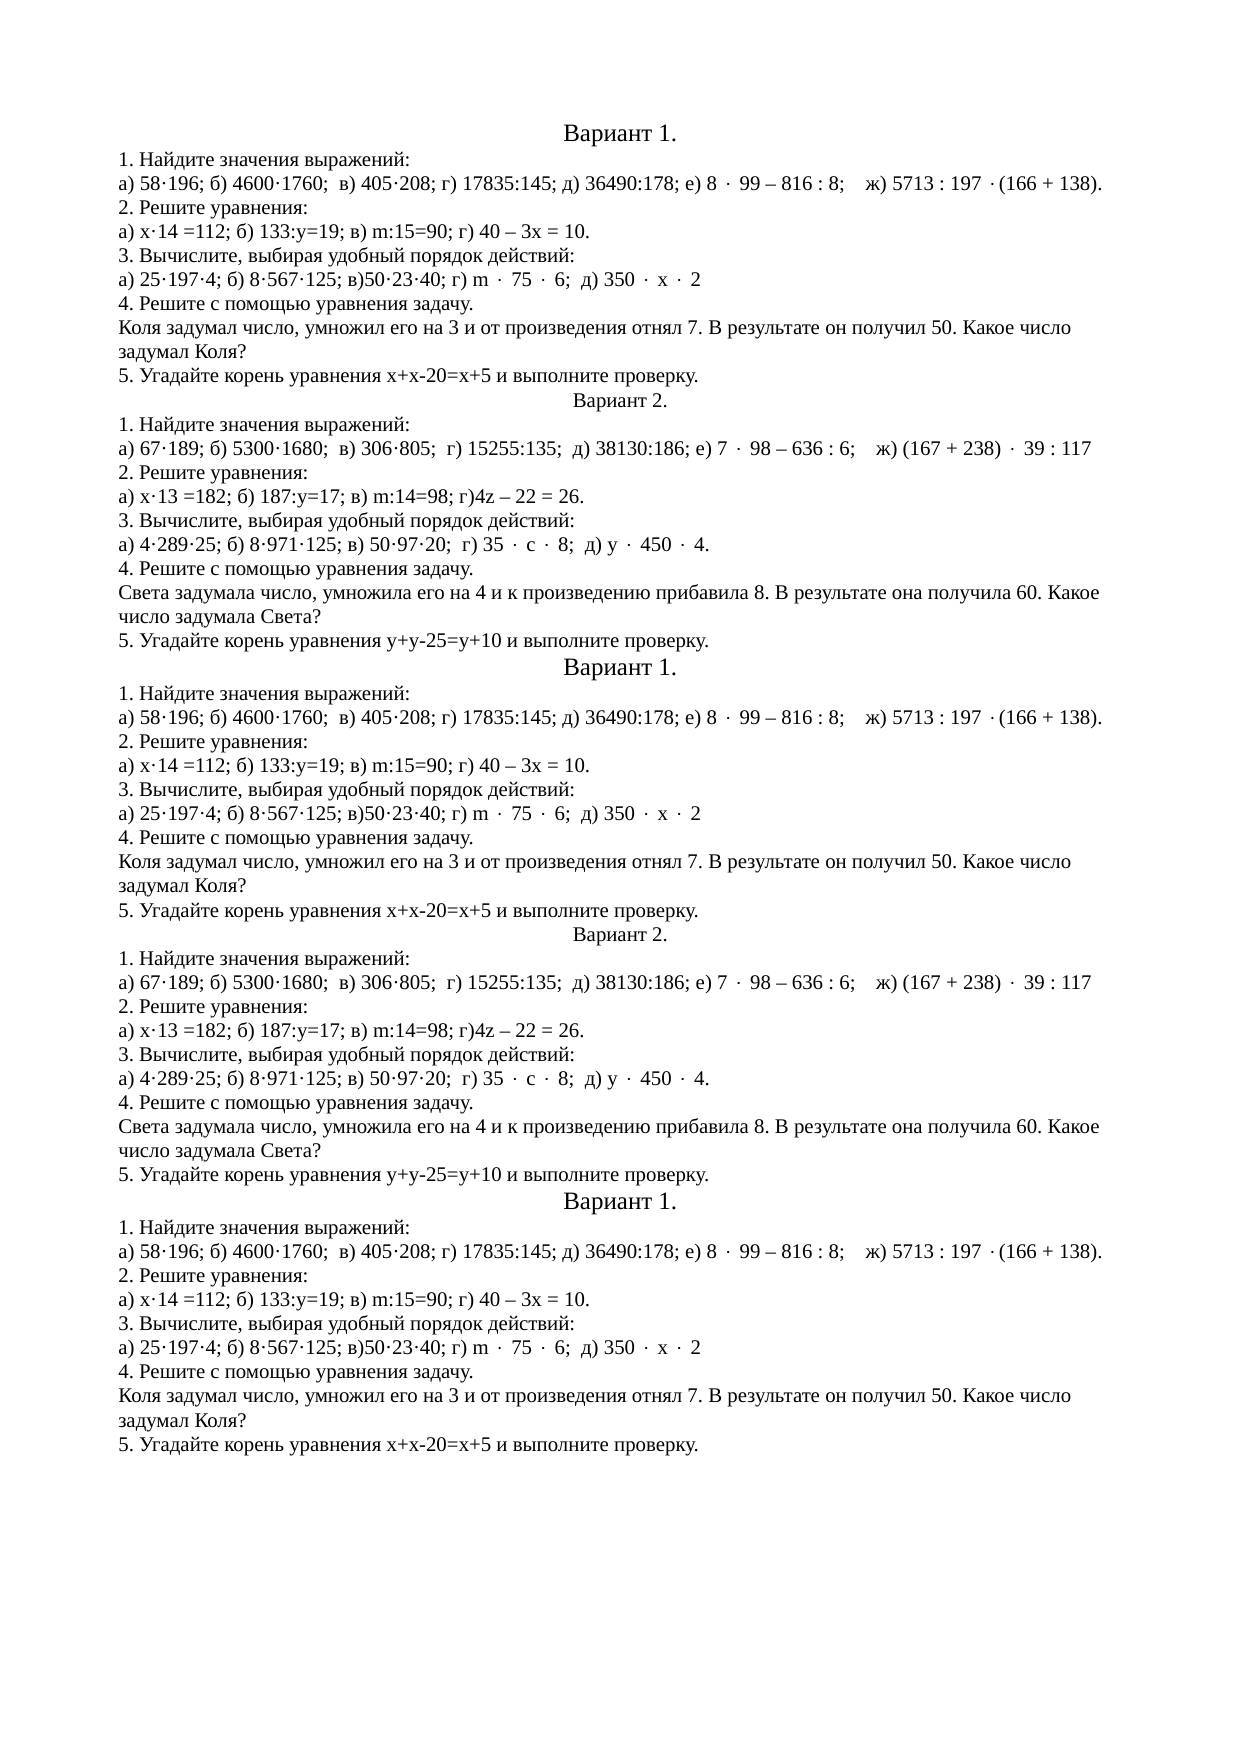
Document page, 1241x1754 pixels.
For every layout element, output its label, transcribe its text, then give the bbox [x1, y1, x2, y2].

text а) 58·196; б) 4600·1760; в) 405·208; г) 17835:145; д) 36490:178; е) 8  99 – 816 : 8; ж) 5713 : 197 (166 + 138). [118, 705, 1122, 729]
text а) 4·289·25; б) 8·971·125; в) 50·97·20; г) 35  с  8; д) у  450  4. [118, 1066, 1122, 1090]
text 5. Угадайте корень уравнения у+у-25=у+10 и выполните проверку. [118, 628, 1122, 652]
text 2. Решите уравнения: [118, 460, 1122, 484]
text 4. Решите с помощью уравнения задачу. [118, 556, 1122, 580]
text 5. Угадайте корень уравнения х+х-20=х+5 и выполните проверку. [118, 363, 1122, 387]
text 4. Решите с помощью уравнения задачу. [118, 825, 1122, 849]
text Света задумала число, умножила его на 4 и к произведению прибавила 8. В результате она получила 60. Какое число задумала Света? [118, 580, 1122, 628]
text Света задумала число, умножила его на 4 и к произведению прибавила 8. В результате она получила 60. Какое число задумала Света? [118, 1114, 1122, 1162]
text Коля задумал число, умножил его на 3 и от произведения отнял 7. В результате он получил 50. Какое число задумал Коля? [118, 849, 1122, 897]
text а) х·14 =112; б) 133:у=19; в) m:15=90; г) 40 – 3х = 10. [118, 753, 1122, 777]
text а) 67·189; б) 5300·1680; в) 306·805; г) 15255:135; д) 38130:186; е) 7  98 – 636 : 6; ж) (167 + 238)  39 : 117 [118, 970, 1122, 994]
text а) 25·197·4; б) 8·567·125; в)50·23·40; г) m  75  6; д) 350  х  2 [118, 1335, 1122, 1359]
text Вариант 2. [118, 922, 1122, 946]
text а) 58·196; б) 4600·1760; в) 405·208; г) 17835:145; д) 36490:178; е) 8  99 – 816 : 8; ж) 5713 : 197 (166 + 138). [118, 171, 1122, 195]
text Вариант 2. [118, 387, 1122, 412]
text Вариант 1. [118, 1186, 1122, 1215]
text 3. Вычислите, выбирая удобный порядок действий: [118, 1311, 1122, 1335]
text 1. Найдите значения выражений: [118, 681, 1122, 705]
text 1. Найдите значения выражений: [118, 412, 1122, 436]
text 2. Решите уравнения: [118, 195, 1122, 219]
text 1. Найдите значения выражений: [118, 147, 1122, 171]
text Вариант 1. [118, 652, 1122, 681]
text а) 4·289·25; б) 8·971·125; в) 50·97·20; г) 35  с  8; д) у  450  4. [118, 532, 1122, 556]
text 2. Решите уравнения: [118, 1263, 1122, 1287]
text 3. Вычислите, выбирая удобный порядок действий: [118, 508, 1122, 532]
text а) х·13 =182; б) 187:у=17; в) m:14=98; г)4z – 22 = 26. [118, 484, 1122, 508]
text Коля задумал число, умножил его на 3 и от произведения отнял 7. В результате он получил 50. Какое число задумал Коля? [118, 1383, 1122, 1432]
text а) 67·189; б) 5300·1680; в) 306·805; г) 15255:135; д) 38130:186; е) 7  98 – 636 : 6; ж) (167 + 238)  39 : 117 [118, 436, 1122, 460]
text а) 25·197·4; б) 8·567·125; в)50·23·40; г) m  75  6; д) 350  х  2 [118, 801, 1122, 825]
text 5. Угадайте корень уравнения у+у-25=у+10 и выполните проверку. [118, 1162, 1122, 1186]
text 4. Решите с помощью уравнения задачу. [118, 1090, 1122, 1114]
text 5. Угадайте корень уравнения х+х-20=х+5 и выполните проверку. [118, 897, 1122, 922]
text 3. Вычислите, выбирая удобный порядок действий: [118, 777, 1122, 801]
text 3. Вычислите, выбирая удобный порядок действий: [118, 243, 1122, 267]
text 4. Решите с помощью уравнения задачу. [118, 291, 1122, 315]
text 4. Решите с помощью уравнения задачу. [118, 1359, 1122, 1383]
text 1. Найдите значения выражений: [118, 1215, 1122, 1239]
text а) х·14 =112; б) 133:у=19; в) m:15=90; г) 40 – 3х = 10. [118, 1287, 1122, 1311]
text 2. Решите уравнения: [118, 729, 1122, 753]
text 1. Найдите значения выражений: [118, 946, 1122, 970]
text 3. Вычислите, выбирая удобный порядок действий: [118, 1042, 1122, 1066]
text а) х·14 =112; б) 133:у=19; в) m:15=90; г) 40 – 3х = 10. [118, 219, 1122, 243]
text 2. Решите уравнения: [118, 994, 1122, 1018]
text а) х·13 =182; б) 187:у=17; в) m:14=98; г)4z – 22 = 26. [118, 1018, 1122, 1042]
text а) 58·196; б) 4600·1760; в) 405·208; г) 17835:145; д) 36490:178; е) 8  99 – 816 : 8; ж) 5713 : 197 (166 + 138). [118, 1239, 1122, 1263]
text 5. Угадайте корень уравнения х+х-20=х+5 и выполните проверку. [118, 1432, 1122, 1456]
text Вариант 1. [118, 118, 1122, 147]
text а) 25·197·4; б) 8·567·125; в)50·23·40; г) m  75  6; д) 350  х  2 [118, 267, 1122, 291]
text Коля задумал число, умножил его на 3 и от произведения отнял 7. В результате он получил 50. Какое число задумал Коля? [118, 315, 1122, 363]
